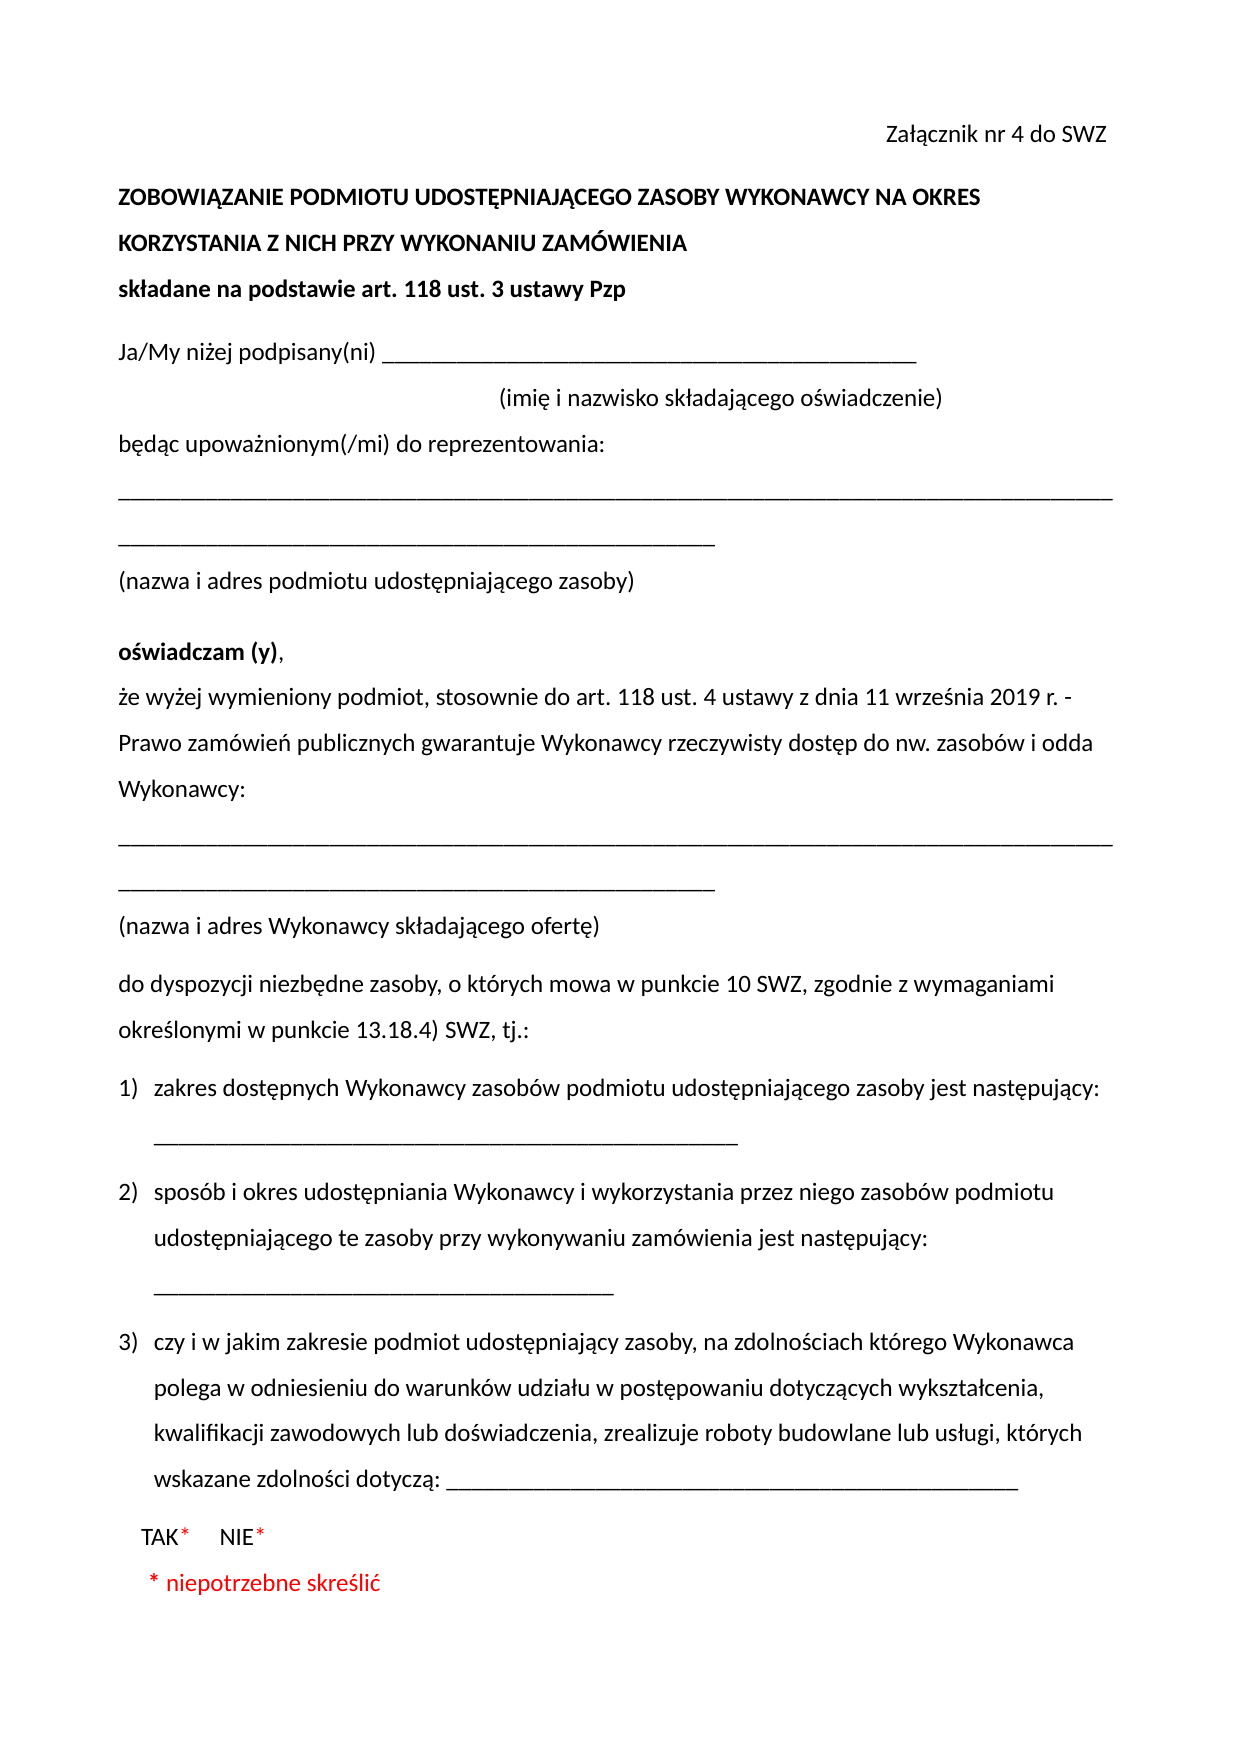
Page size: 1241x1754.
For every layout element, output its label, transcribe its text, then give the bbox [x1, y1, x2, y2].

text * niepotrzebne skreślić [148, 1567, 1122, 1598]
text oświadczam (y), [118, 636, 1122, 666]
text ________________________________________________________________________________________________________________________________ [118, 474, 1122, 550]
list zakres dostępnych Wykonawcy zasobów podmiotu udostępniającego zasoby jest następujący: _______________________________________________ [118, 1072, 1122, 1149]
text ________________________________________________________________________________________________________________________________ [118, 819, 1122, 895]
text będąc upoważnionym(/mi) do reprezentowania: [118, 428, 1122, 458]
text (nazwa i adres Wykonawcy składającego ofertę) [118, 910, 1122, 941]
text TAK* NIE* [118, 1521, 1122, 1552]
list sposób i okres udostępniania Wykonawcy i wykorzystania przez niego zasobów podmiotu udostępniającego te zasoby przy wykonywaniu zamówienia jest następujący: _____________________________________ [118, 1176, 1122, 1298]
text (imię i nazwisko składającego oświadczenie) [487, 382, 1122, 413]
text (nazwa i adres podmiotu udostępniającego zasoby) [118, 565, 1122, 596]
text Ja/My niżej podpisany(ni) ___________________________________________ [118, 336, 1122, 367]
list czy i w jakim zakresie podmiot udostępniający zasoby, na zdolnościach którego Wykonawca polega w odniesieniu do warunków udziału w postępowaniu dotyczących wykształcenia, kwalifikacji zawodowych lub doświadczenia, zrealizuje roboty budowlane lub usługi, których wskazane zdolności dotyczą: ______________________________________________ [118, 1326, 1122, 1494]
text że wyżej wymieniony podmiot, stosownie do art. 118 ust. 4 ustawy z dnia 11 września 2019 r. - Prawo zamówień publicznych gwarantuje Wykonawcy rzeczywisty dostęp do nw. zasobów i odda Wykonawcy: [118, 682, 1122, 803]
text Załącznik nr 4 do SWZ [886, 118, 1122, 149]
text do dyspozycji niezbędne zasoby, o których mowa w punkcie 10 SWZ, zgodnie z wymaganiami określonymi w punkcie 13.18.4) SWZ, tj.: [118, 968, 1122, 1045]
subtitle ZOBOWIĄZANIE PODMIOTU UDOSTĘPNIAJĄCEGO ZASOBY WYKONAWCY NA OKRES KORZYSTANIA Z NICH PRZY WYKONANIU ZAMÓWIENIA składane na podstawie art. 118 ust. 3 ustawy Pzp [118, 182, 1122, 303]
